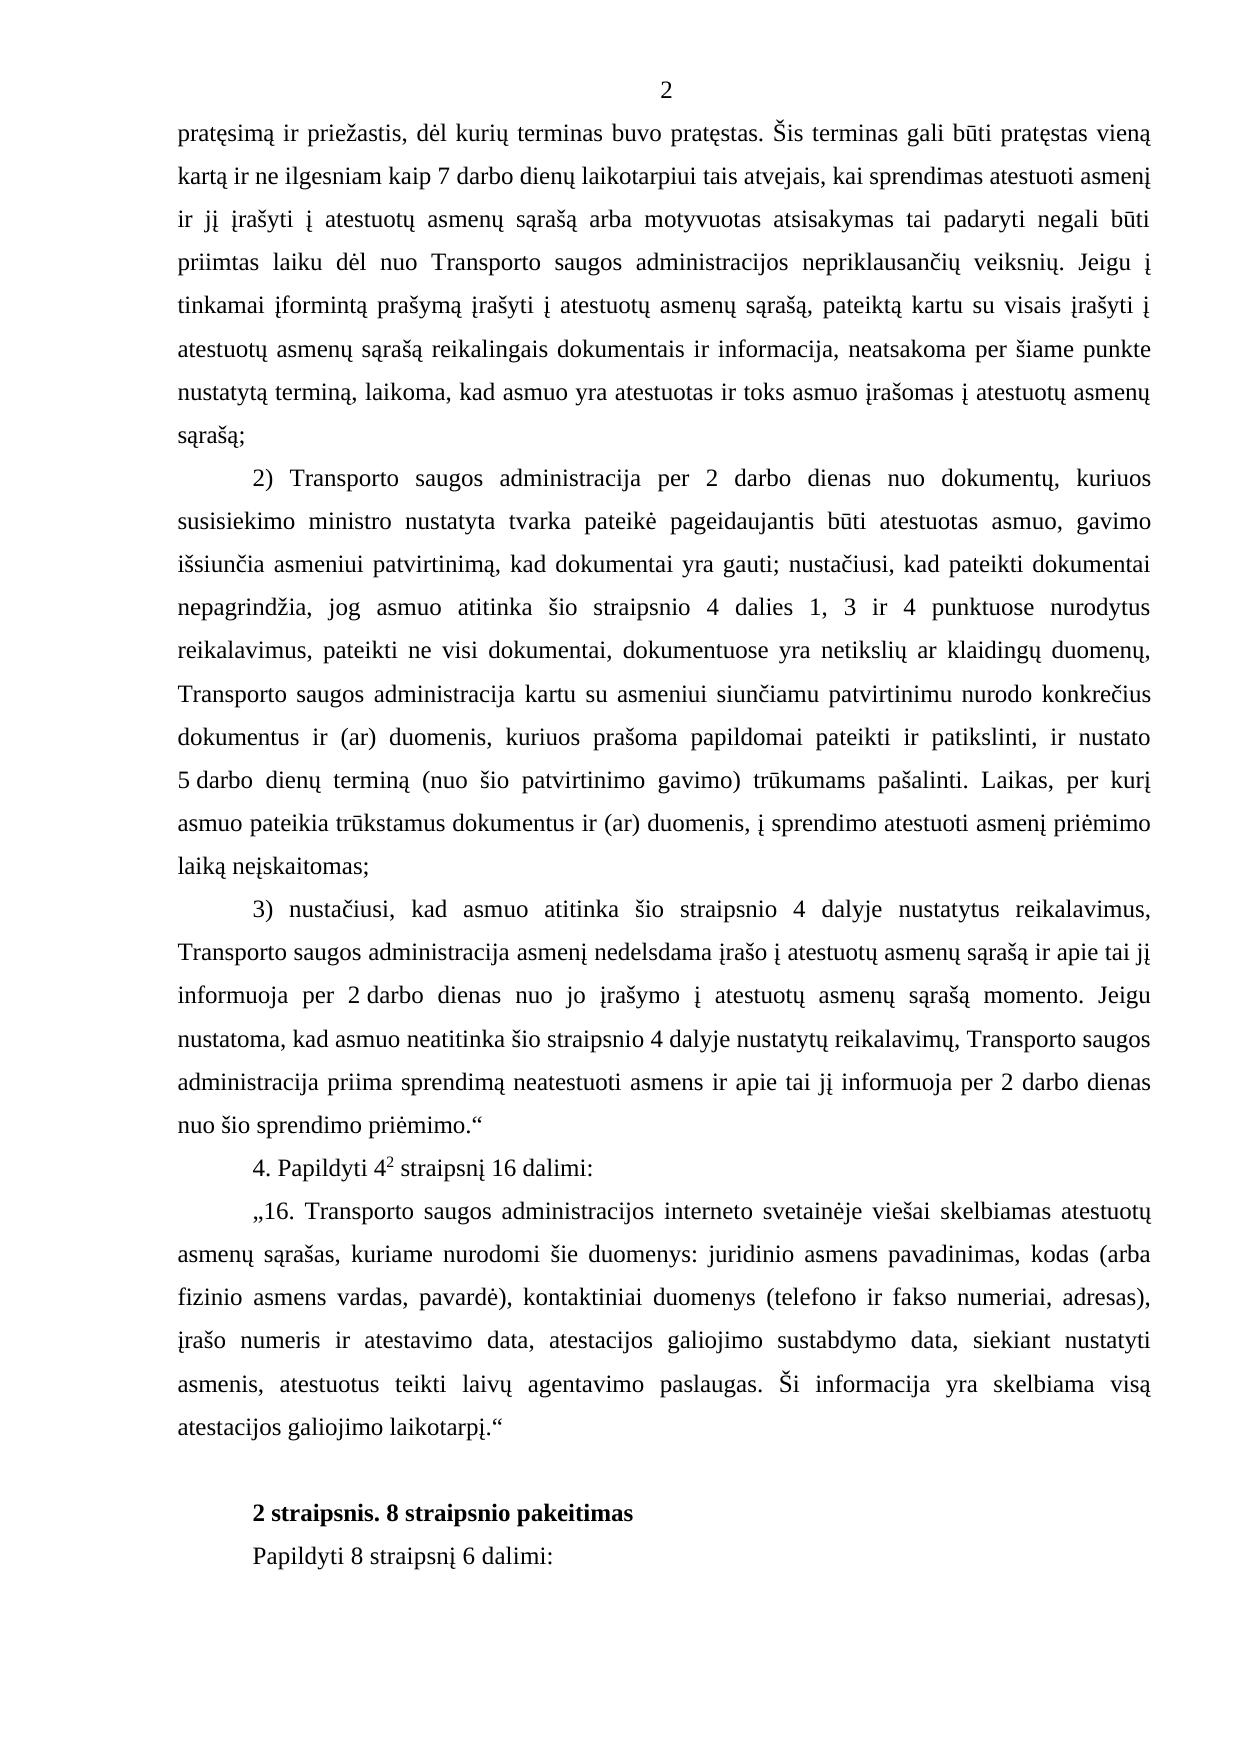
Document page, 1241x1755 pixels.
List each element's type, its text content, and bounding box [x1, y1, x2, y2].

text 2) Transporto saugos administracija per 2 darbo dienas nuo dokumentų, kuriuos susisiekimo ministro nustatyta tvarka pateikė pageidaujantis būti atestuotas asmuo, gavimo išsiunčia asmeniui patvirtinimą, kad dokumentai yra gauti; nustačiusi, kad pateikti dokumentai nepagrindžia, jog asmuo atitinka šio straipsnio 4 dalies 1, 3 ir 4 punktuose nurodytus reikalavimus, pateikti ne visi dokumentai, dokumentuose yra netikslių ar klaidingų duomenų, Transporto saugos administracija kartu su asmeniui siunčiamu patvirtinimu nurodo konkrečius dokumentus ir (ar) duomenis, kuriuos prašoma papildomai pateikti ir patikslinti, ir nustato 5 darbo dienų terminą (nuo šio patvirtinimo gavimo) trūkumams pašalinti. Laikas, per kurį asmuo pateikia trūkstamus dokumentus ir (ar) duomenis, į sprendimo atestuoti asmenį priėmimo laiką neįskaitomas; [177, 463, 1152, 880]
text 2 straipsnis. 8 straipsnio pakeitimas [177, 1498, 1152, 1527]
text 3) nustačiusi, kad asmuo atitinka šio straipsnio 4 dalyje nustatytus reikalavimus, Transporto saugos administracija asmenį nedelsdama įrašo į atestuotų asmenų sąrašą ir apie tai jį informuoja per 2 darbo dienas nuo jo įrašymo į atestuotų asmenų sąrašą momento. Jeigu nustatoma, kad asmuo neatitinka šio straipsnio 4 dalyje nustatytų reikalavimų, Transporto saugos administracija priima sprendimą neatestuoti asmens ir apie tai jį informuoja per 2 darbo dienas nuo šio sprendimo priėmimo.“ [177, 894, 1152, 1139]
text Papildyti 8 straipsnį 6 dalimi: [177, 1541, 1152, 1570]
text pratęsimą ir priežastis, dėl kurių terminas buvo pratęstas. Šis terminas gali būti pratęstas vieną kartą ir ne ilgesniam kaip 7 darbo dienų laikotarpiui tais atvejais, kai sprendimas atestuoti asmenį ir jį įrašyti į atestuotų asmenų sąrašą arba motyvuotas atsisakymas tai padaryti negali būti priimtas laiku dėl nuo Transporto saugos administracijos nepriklausančių veiksnių. Jeigu į tinkamai įformintą prašymą įrašyti į atestuotų asmenų sąrašą, pateiktą kartu su visais įrašyti į atestuotų asmenų sąrašą reikalingais dokumentais ir informacija, neatsakoma per šiame punkte nustatytą terminą, laikoma, kad asmuo yra atestuotas ir toks asmuo įrašomas į atestuotų asmenų sąrašą; [177, 118, 1152, 449]
text „16. Transporto saugos administracijos interneto svetainėje viešai skelbiamas atestuotų asmenų sąrašas, kuriame nurodomi šie duomenys: juridinio asmens pavadinimas, kodas (arba fizinio asmens vardas, pavardė), kontaktiniai duomenys (telefono ir fakso numeriai, adresas), įrašo numeris ir atestavimo data, atestacijos galiojimo sustabdymo data, siekiant nustatyti asmenis, atestuotus teikti laivų agentavimo paslaugas. Ši informacija yra skelbiama visą atestacijos galiojimo laikotarpį.“ [177, 1196, 1152, 1441]
text 4. Papildyti 42 straipsnį 16 dalimi: [177, 1153, 1152, 1182]
